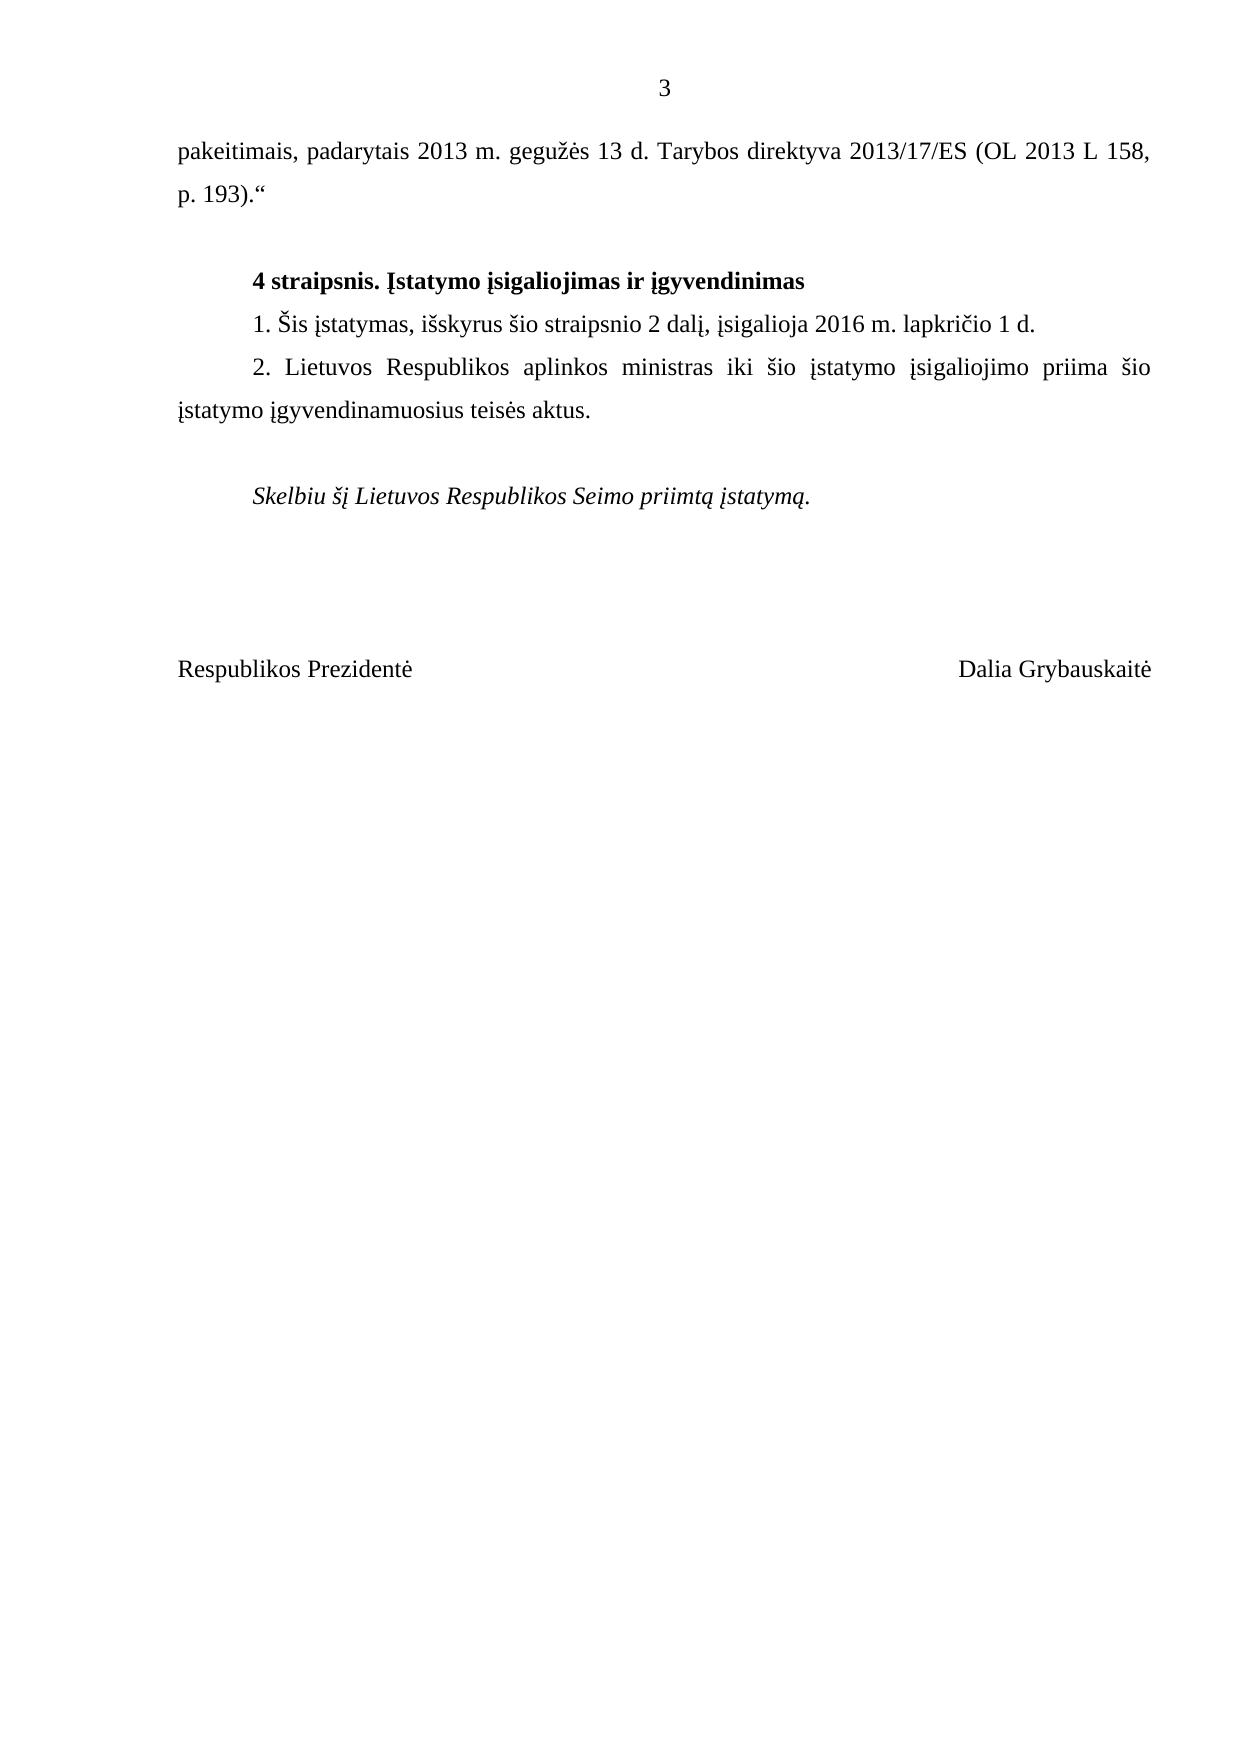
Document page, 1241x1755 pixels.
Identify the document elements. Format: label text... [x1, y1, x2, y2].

text Respublikos Prezidentė Dalia Grybauskaitė [177, 654, 1152, 683]
text Skelbiu šį Lietuvos Respublikos Seimo priimtą įstatymą. [177, 481, 1152, 510]
text 2. Lietuvos Respublikos aplinkos ministras iki šio įstatymo įsigaliojimo priima šio įstatymo įgyvendinamuosius teisės aktus. [177, 352, 1152, 424]
text pakeitimais, padarytais 2013 m. gegužės 13 d. Tarybos direktyva 2013/17/ES (OL 2013 L 158, p. 193).“ [177, 136, 1152, 208]
text 4 straipsnis. Įstatymo įsigaliojimas ir įgyvendinimas [177, 266, 1152, 294]
text 1. Šis įstatymas, išskyrus šio straipsnio 2 dalį, įsigalioja 2016 m. lapkričio 1 d. [177, 309, 1152, 338]
